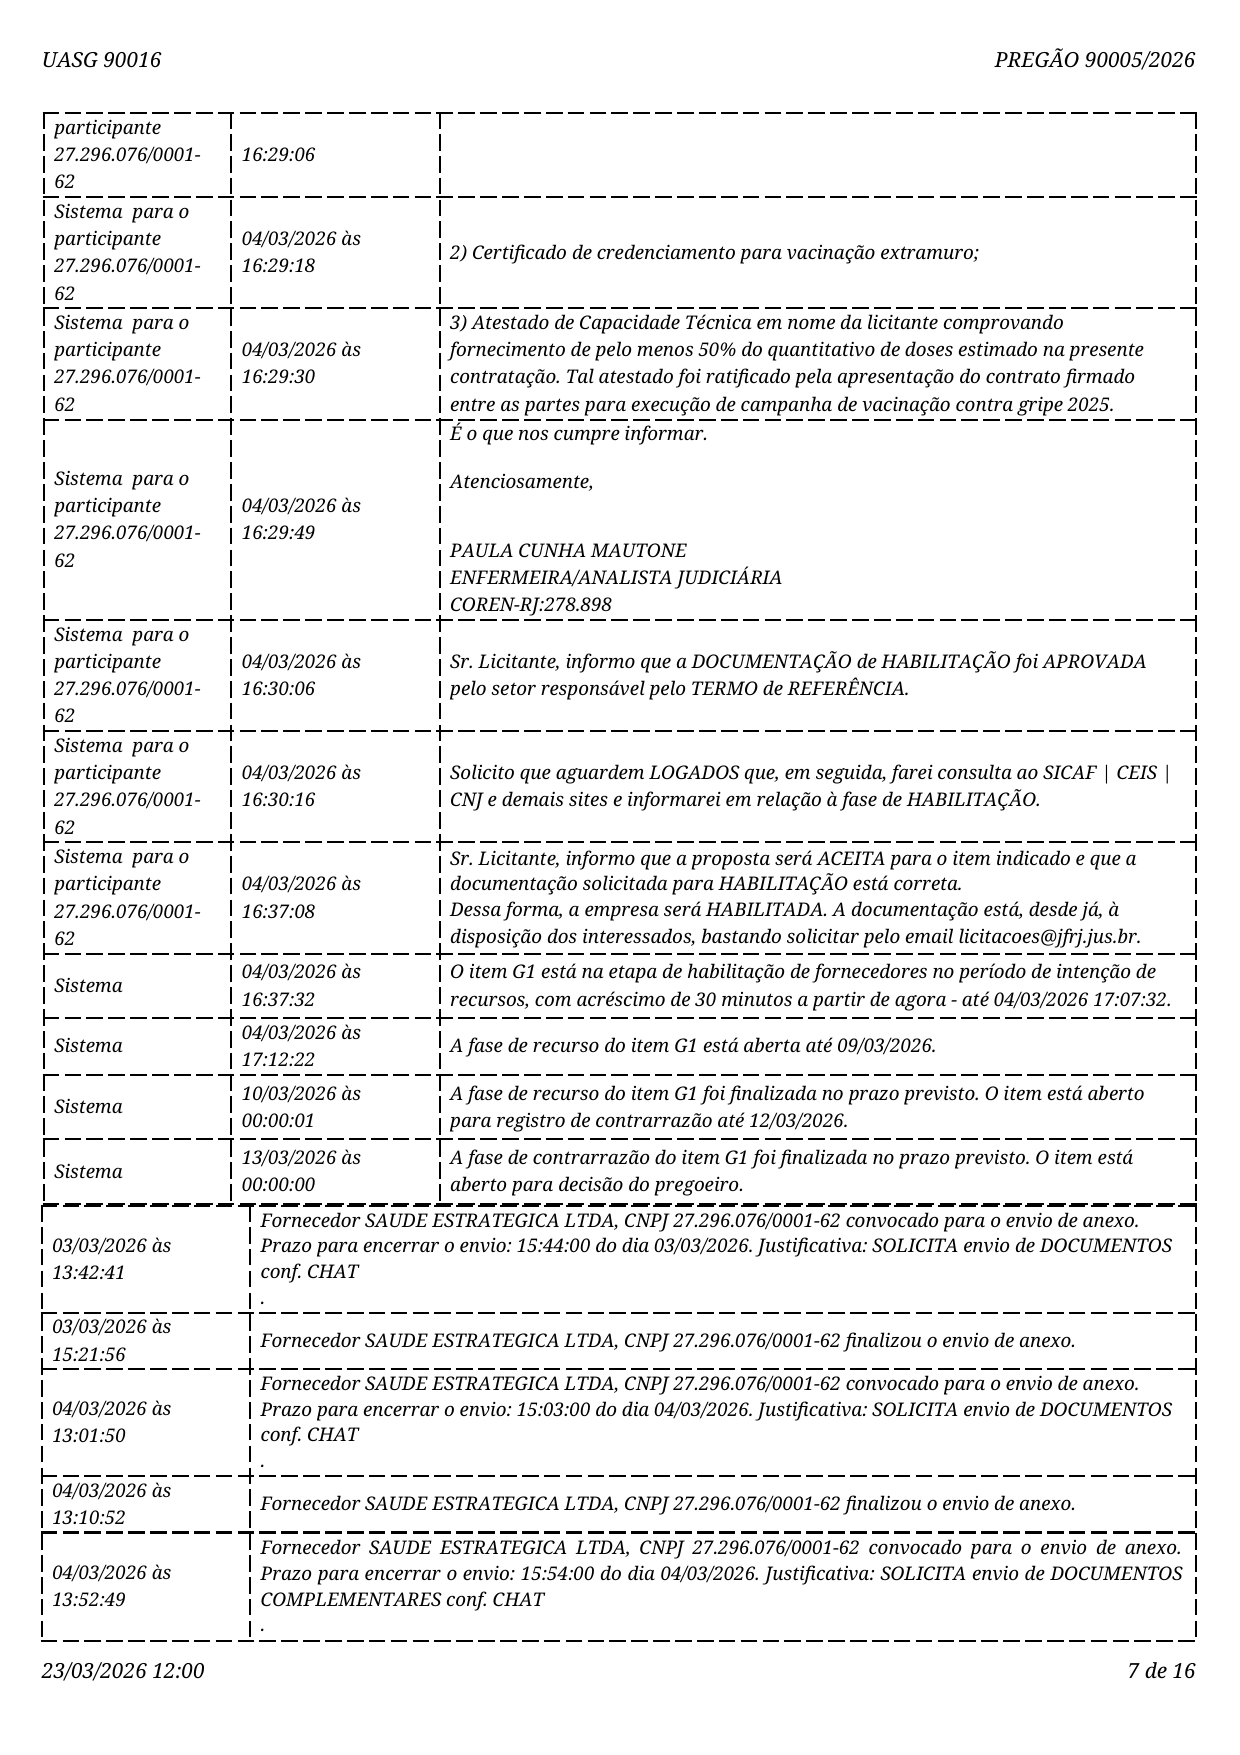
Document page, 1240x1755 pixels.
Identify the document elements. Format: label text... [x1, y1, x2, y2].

table_cell Sistema [44, 1017, 231, 1074]
table_cell Fornecedor SAUDE ESTRATEGICA LTDA, CNPJ 27.296.076/0001-62 convocado para o envio de anexo. Prazo para encerrar o envio: 15:03:00 do dia 04/03/2026. Justificativa: SOLICITA envio de DOCUMENTOS conf. CHAT . [250, 1368, 1196, 1475]
table_cell 04/03/2026 às 16:29:30 [231, 307, 439, 418]
table_cell 10/03/2026 às 00:00:01 [231, 1074, 439, 1138]
table_cell 04/03/2026 às 13:01:50 [42, 1368, 250, 1475]
table_cell 04/03/2026 às 13:52:49 [42, 1531, 250, 1640]
table_cell É o que nos cumpre informar. Atenciosamente, PAULA CUNHA MAUTONE ENFERMEIRA/ANALISTA JUDICIÁRIA COREN-RJ:278.898 [440, 419, 1196, 619]
table_cell Sr. Licitante, informo que a DOCUMENTAÇÃO de HABILITAÇÃO foi APROVADA pelo setor responsável pelo TERMO de REFERÊNCIA. [440, 619, 1196, 730]
table_cell Sistema para o participante 27.296.076/0001-62 [44, 730, 231, 841]
table_cell A fase de recurso do item G1 foi finalizada no prazo previsto. O item está aberto para registro de contrarrazão até 12/03/2026. [440, 1074, 1196, 1138]
table_header Fornecedor SAUDE ESTRATEGICA LTDA, CNPJ 27.296.076/0001-62 convocado para o envio de anexo. Prazo para encerrar o envio: 15:44:00 do dia 03/03/2026. Justificativa: SOLICITA envio de DOCUMENTOS conf. CHAT . [250, 1205, 1196, 1312]
table_cell Fornecedor SAUDE ESTRATEGICA LTDA, CNPJ 27.296.076/0001-62 finalizou o envio de anexo. [250, 1475, 1196, 1531]
table_cell 04/03/2026 às 16:30:16 [231, 730, 439, 841]
table_cell [440, 112, 1196, 196]
table_cell Sistema para o participante 27.296.076/0001-62 [44, 841, 231, 952]
table_cell Sistema [44, 1138, 231, 1203]
table_cell 04/03/2026 às 16:37:32 [231, 953, 439, 1017]
table_cell Fornecedor SAUDE ESTRATEGICA LTDA, CNPJ 27.296.076/0001-62 convocado para o envio de anexo. Prazo para encerrar o envio: 15:54:00 do dia 04/03/2026. Justificativa: SOLICITA envio de DOCUMENTOS COMPLEMENTARES conf. CHAT . [250, 1531, 1196, 1640]
table_cell A fase de recurso do item G1 está aberta até 09/03/2026. [440, 1017, 1196, 1074]
table_cell 04/03/2026 às 16:29:49 [231, 419, 439, 619]
table_cell Sistema [44, 953, 231, 1017]
table_cell Sistema para o participante 27.296.076/0001-62 [44, 307, 231, 418]
table_cell 16:29:06 [231, 112, 439, 196]
table_cell O item G1 está na etapa de habilitação de fornecedores no período de intenção de recursos, com acréscimo de 30 minutos a partir de agora - até 04/03/2026 17:07:32. [440, 953, 1196, 1017]
table_cell 04/03/2026 às 16:29:18 [231, 196, 439, 307]
table_cell 04/03/2026 às 13:10:52 [42, 1475, 250, 1531]
table_cell Sr. Licitante, informo que a proposta será ACEITA para o item indicado e que a documentação solicitada para HABILITAÇÃO está correta. Dessa forma, a empresa será HABILITADA. A documentação está, desde já, à disposição dos interessados, bastando solicitar pelo email licitacoes@jfrj.jus.br. [440, 841, 1196, 952]
table_cell participante 27.296.076/0001-62 [44, 112, 231, 196]
table_cell Sistema para o participante 27.296.076/0001-62 [44, 196, 231, 307]
table_cell Sistema [44, 1074, 231, 1138]
table_cell A fase de contrarrazão do item G1 foi finalizada no prazo previsto. O item está aberto para decisão do pregoeiro. [440, 1138, 1196, 1203]
table_cell 04/03/2026 às 16:37:08 [231, 841, 439, 952]
table_cell Fornecedor SAUDE ESTRATEGICA LTDA, CNPJ 27.296.076/0001-62 finalizou o envio de anexo. [250, 1312, 1196, 1368]
table_cell 04/03/2026 às 16:30:06 [231, 619, 439, 730]
table_cell Sistema para o participante 27.296.076/0001-62 [44, 619, 231, 730]
table_cell 04/03/2026 às 17:12:22 [231, 1017, 439, 1074]
table_cell 3) Atestado de Capacidade Técnica em nome da licitante comprovando fornecimento de pelo menos 50% do quantitativo de doses estimado na presente contratação. Tal atestado foi ratificado pela apresentação do contrato firmado entre as partes para execução de campanha de vacinação contra gripe 2025. [440, 307, 1196, 418]
table_cell 13/03/2026 às 00:00:00 [231, 1138, 439, 1203]
table_header 03/03/2026 às 13:42:41 [42, 1205, 250, 1312]
table_cell Sistema para o participante 27.296.076/0001-62 [44, 419, 231, 619]
table_cell 03/03/2026 às 15:21:56 [42, 1312, 250, 1368]
table_cell 2) Certificado de credenciamento para vacinação extramuro; [440, 196, 1196, 307]
table_cell Solicito que aguardem LOGADOS que, em seguida, farei consulta ao SICAF | CEIS | CNJ e demais sites e informarei em relação à fase de HABILITAÇÃO. [440, 730, 1196, 841]
